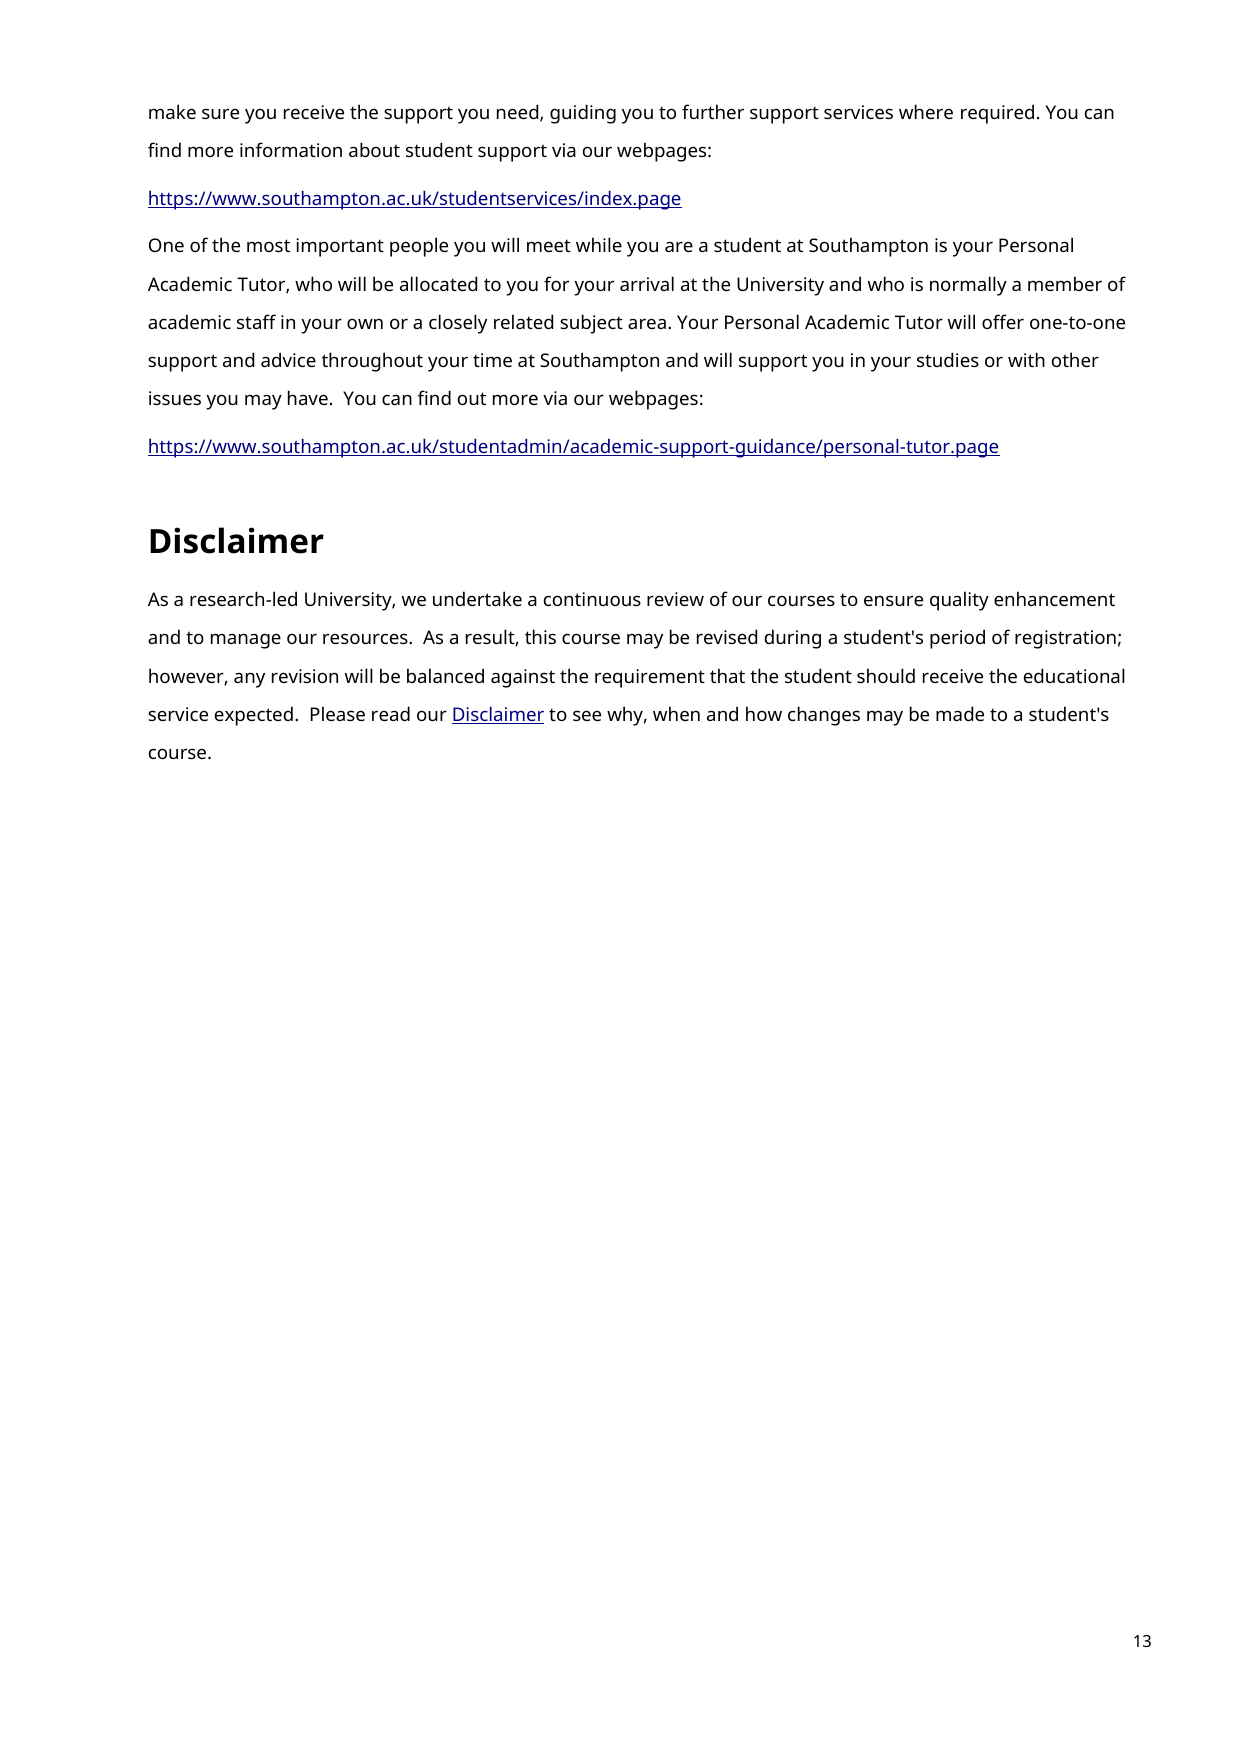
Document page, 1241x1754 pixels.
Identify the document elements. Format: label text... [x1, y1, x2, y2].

text https://www.southampton.ac.uk/studentadmin/academic-support-guidance/personal-tutor.page [148, 433, 1152, 459]
text https://www.southampton.ac.uk/studentservices/index.page [148, 185, 1152, 211]
text make sure you receive the support you need, guiding you to further support services where required. You can find more information about student support via our webpages: [148, 99, 1152, 163]
text One of the most important people you will meet while you are a student at Southampton is your Personal Academic Tutor, who will be allocated to you for your arrival at the University and who is normally a member of academic staff in your own or a closely related subject area. Your Personal Academic Tutor will offer one-to-one support and advice throughout your time at Southampton and will support you in your studies or with other issues you may have. You can find out more via our webpages: [148, 233, 1152, 411]
subtitle Disclaimer [148, 518, 1152, 564]
text As a research-led University, we undertake a continuous review of our courses to ensure quality enhancement and to manage our resources. As a result, this course may be revised during a student's period of registration; however, any revision will be balanced against the requirement that the student should receive the educational service expected. Please read our Disclaimer to see why, when and how changes may be made to a student's course. [148, 586, 1152, 765]
